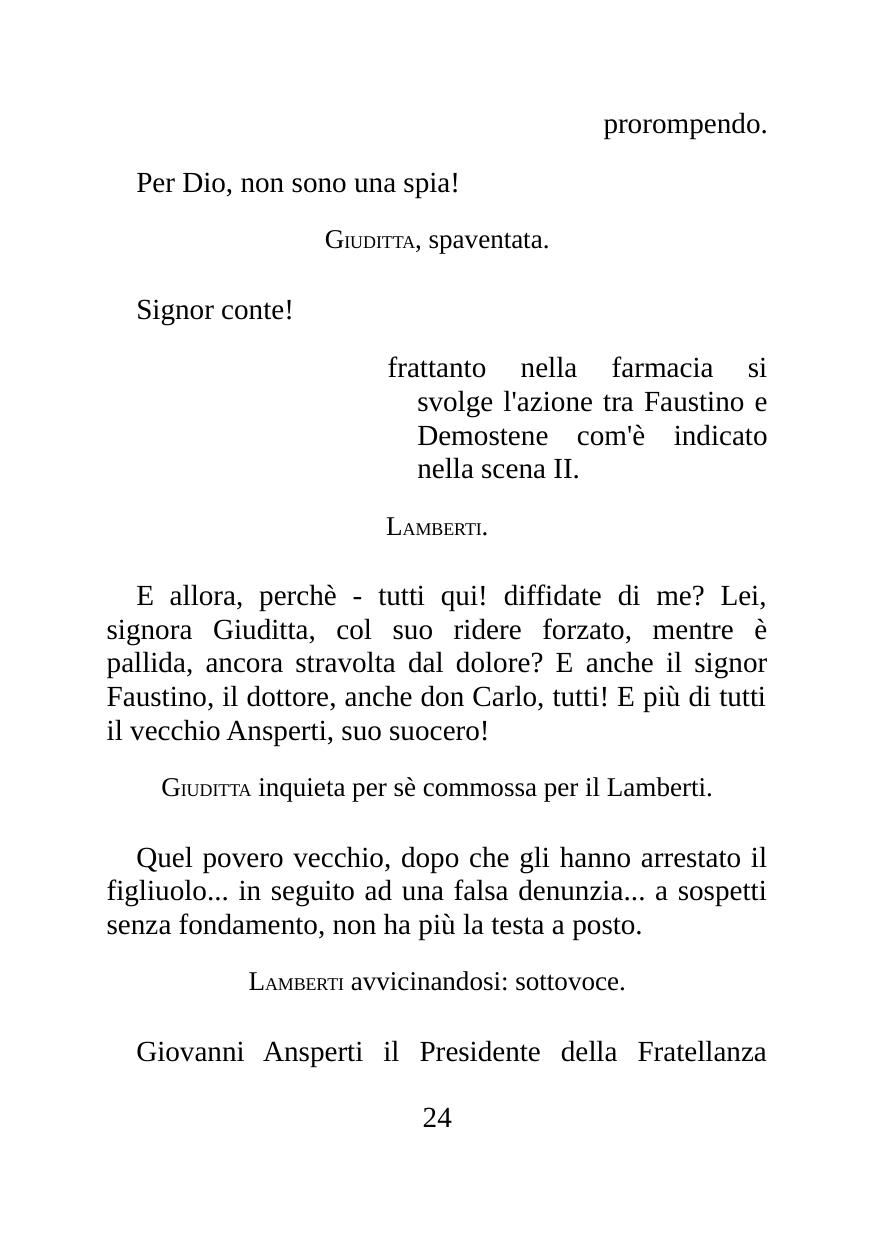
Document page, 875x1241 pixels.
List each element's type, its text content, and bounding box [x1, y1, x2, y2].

text Giuditta inquieta per sè commossa per il Lamberti. [106, 771, 768, 802]
text Per Dio, non sono una spia! [106, 165, 768, 198]
text E allora, perchè - tutti qui! diffidate di me? Lei, signora Giuditta, col suo ridere forzato, mentre è pallida, ancora stravolta dal dolore? E anche il signor Faustino, il dottore, anche don Carlo, tutti! E più di tutti il vecchio Ansperti, suo suocero! [106, 578, 768, 746]
text Giovanni Ansperti il Presidente della Fratellanza [106, 1034, 768, 1068]
text Quel povero vecchio, dopo che gli hanno arrestato il figliuolo... in seguito ad una falsa denunzia... a sospetti senza fondamento, non ha più la testa a posto. [106, 840, 768, 940]
text Lamberti. [106, 510, 768, 541]
text Signor conte! [106, 292, 768, 326]
text frattanto nella farmacia si svolge l'azione tra Faustino e Demostene com'è indicato nella scena II. [387, 351, 768, 485]
text Lamberti avvicinandosi: sottovoce. [106, 965, 768, 997]
text Giuditta, spaventata. [106, 223, 768, 254]
text prorompendo. [106, 106, 768, 140]
